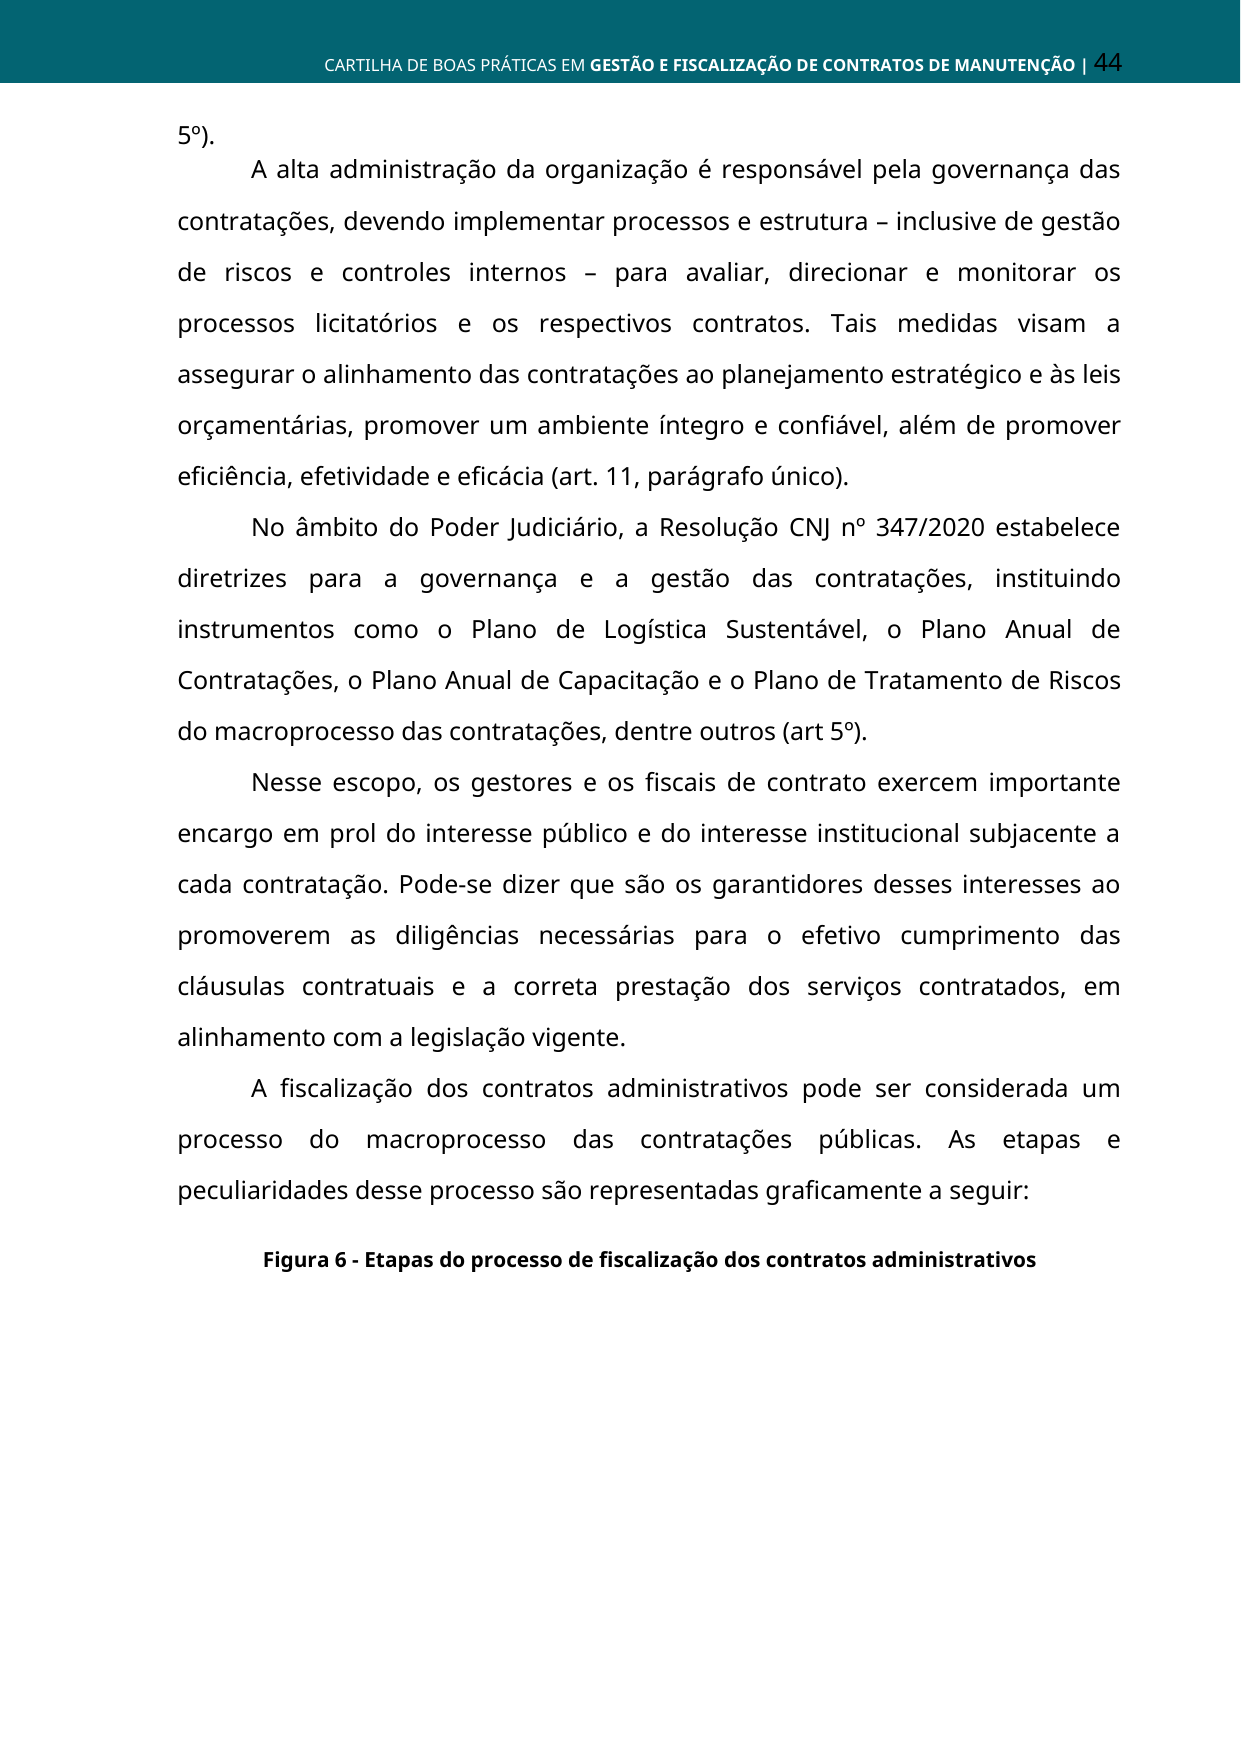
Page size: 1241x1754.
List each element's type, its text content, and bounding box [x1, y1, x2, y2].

text A fiscalização dos contratos administrativos pode ser considerada um processo do macroprocesso das contratações públicas. As etapas e peculiaridades desse processo são representadas graficamente a seguir: [177, 1071, 1122, 1207]
text A Lei de Licitações e Contratos Administrativos é pautada pelos princípios da legalidade, da impessoalidade, da moralidade, da publicidade, da eficiência, do interesse público, da probidade administrativa, da igualdade, do planejamento, da transparência, da eficácia, da segregação de funções, da motivação, da vinculação ao edital, do julgamento objetivo, da segurança jurídica, da razoabilidade, da competitividade, da proporcionalidade, da celeridade, da economicidade e do desenvolvimento nacional sustentável (art. 5º). [177, 118, 1122, 152]
text No âmbito do Poder Judiciário, a Resolução CNJ nº 347/2020 estabelece diretrizes para a governança e a gestão das contratações, instituindo instrumentos como o Plano de Logística Sustentável, o Plano Anual de Contratações, o Plano Anual de Capacitação e o Plano de Tratamento de Riscos do macroprocesso das contratações, dentre outros (art 5º). [177, 509, 1122, 748]
text Figura 6 - Etapas do processo de fiscalização dos contratos administrativos [177, 1245, 1122, 1273]
picture [0, 0, 1241, 83]
text Nesse escopo, os gestores e os fiscais de contrato exercem importante encargo em prol do interesse público e do interesse institucional subjacente a cada contratação. Pode-se dizer que são os garantidores desses interesses ao promoverem as diligências necessárias para o efetivo cumprimento das cláusulas contratuais e a correta prestação dos serviços contratados, em alinhamento com a legislação vigente. [177, 764, 1122, 1054]
text A alta administração da organização é responsável pela governança das contratações, devendo implementar processos e estrutura – inclusive de gestão de riscos e controles internos – para avaliar, direcionar e monitorar os processos licitatórios e os respectivos contratos. Tais medidas visam a assegurar o alinhamento das contratações ao planejamento estratégico e às leis orçamentárias, promover um ambiente íntegro e confiável, além de promover eficiência, efetividade e eficácia (art. 11, parágrafo único). [177, 152, 1122, 492]
